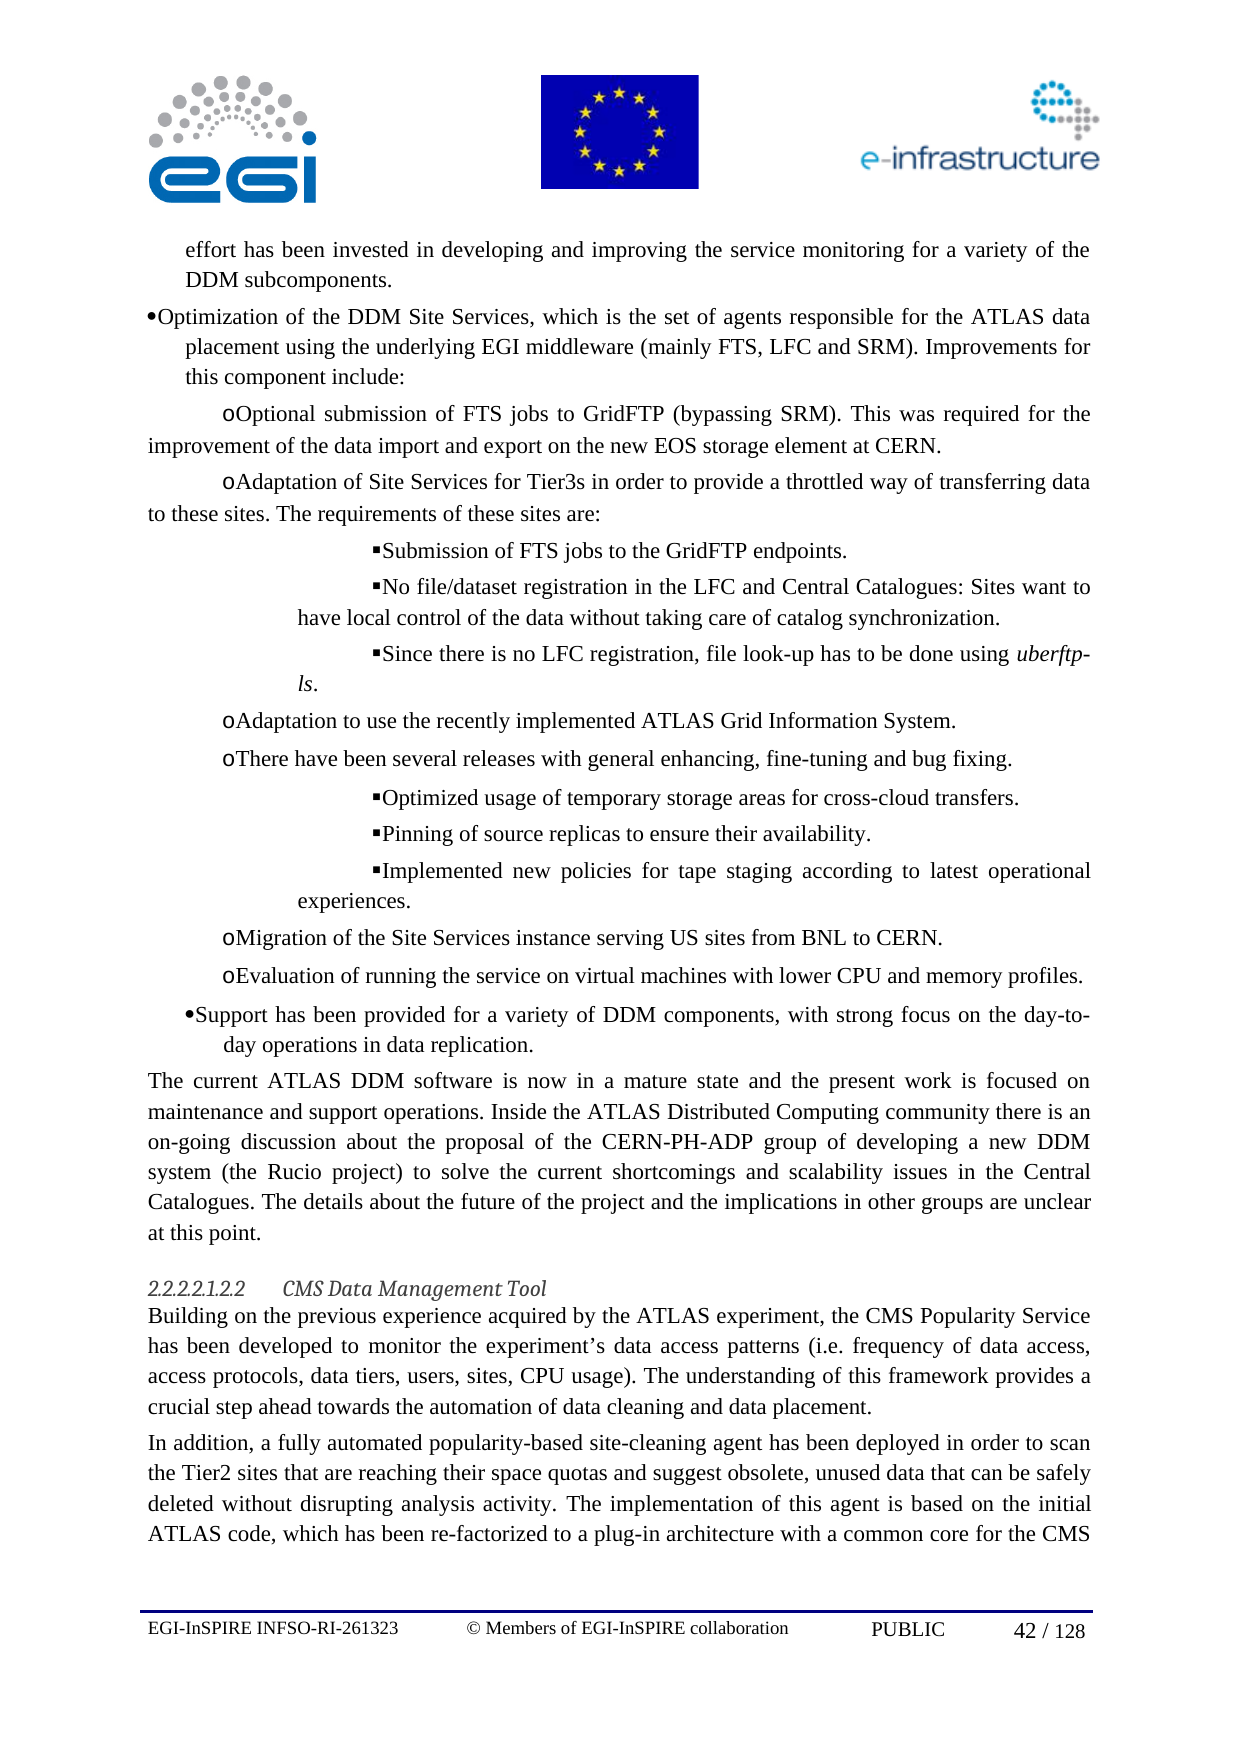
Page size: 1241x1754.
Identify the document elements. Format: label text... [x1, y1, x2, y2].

list Submission of FTS jobs to the GridFTP endpoints. [297, 537, 1092, 563]
list Pinning of source replicas to ensure their availability. [297, 820, 1092, 847]
text The current ATLAS DDM software is now in a mature state and the present work is focused on maintenance and support operations. Inside the ATLAS Distributed Computing community there is an on-going discussion about the proposal of the CERN-PH-ADP group of developing a new DDM system (the Rucio project) to solve the current shortcomings and scalability issues in the Central Catalogues. The details about the future of the project and the implications in other groups are unclear at this point. [148, 1067, 1092, 1245]
subtitle CMS Data Management Tool [148, 1276, 1092, 1302]
text In addition, a fully automated popularity-based site-cleaning agent has been deployed in order to scan the Tier2 sites that are reaching their space quotas and suggest obsolete, unused data that can be safely deleted without disrupting analysis activity. The implementation of this agent is based on the initial ATLAS code, which has been re-factorized to a plug-in architecture with a common core for the CMS [148, 1429, 1092, 1546]
list Migration of the Site Services instance serving US sites from BNL to CERN. [148, 923, 1092, 952]
text Building on the previous experience acquired by the ATLAS experiment, the CMS Popularity Service has been developed to monitor the experiment’s data access patterns (i.e. frequency of data access, access protocols, data tiers, users, sites, CPU usage). The understanding of this framework provides a crucial step ahead towards the automation of data cleaning and data placement. [148, 1302, 1092, 1419]
list Optimized usage of temporary storage areas for cross-cloud transfers. [297, 784, 1092, 810]
list Evaluation of running the service on virtual machines with lower CPU and memory profiles. [148, 962, 1092, 990]
list Optional submission of FTS jobs to GridFTP (bypassing SRM). This was required for the improvement of the data import and export on the new EOS storage element at CERN. [148, 400, 1092, 458]
list No file/dataset registration in the LFC and Central Catalogues: Sites want to have local control of the data without taking care of catalog synchronization. [297, 573, 1092, 630]
list There have been several releases with general enhancing, fine-tuning and bug fixing. [148, 745, 1092, 773]
list Support has been provided for a variety of DDM components, with strong focus on the day-to-day operations in data replication. [186, 1001, 1092, 1057]
list effort has been invested in developing and improving the service monitoring for a variety of the DDM subcomponents. [148, 236, 1092, 293]
list Adaptation of Site Services for Tier3s in order to provide a throttled way of transferring data to these sites. The requirements of these sites are: [148, 468, 1092, 527]
list Implemented new policies for tape staging according to latest operational experiences. [297, 857, 1092, 913]
list Optimization of the DDM Site Services, which is the set of agents responsible for the ATLAS data placement using the underlying EGI middleware (mainly FTS, LFC and SRM). Improvements for this component include: [148, 303, 1092, 390]
list Since there is no LFC registration, file look-up has to be done using uberftp-ls. [297, 640, 1092, 697]
list Adaptation to use the recently implemented ATLAS Grid Information System. [148, 707, 1092, 735]
